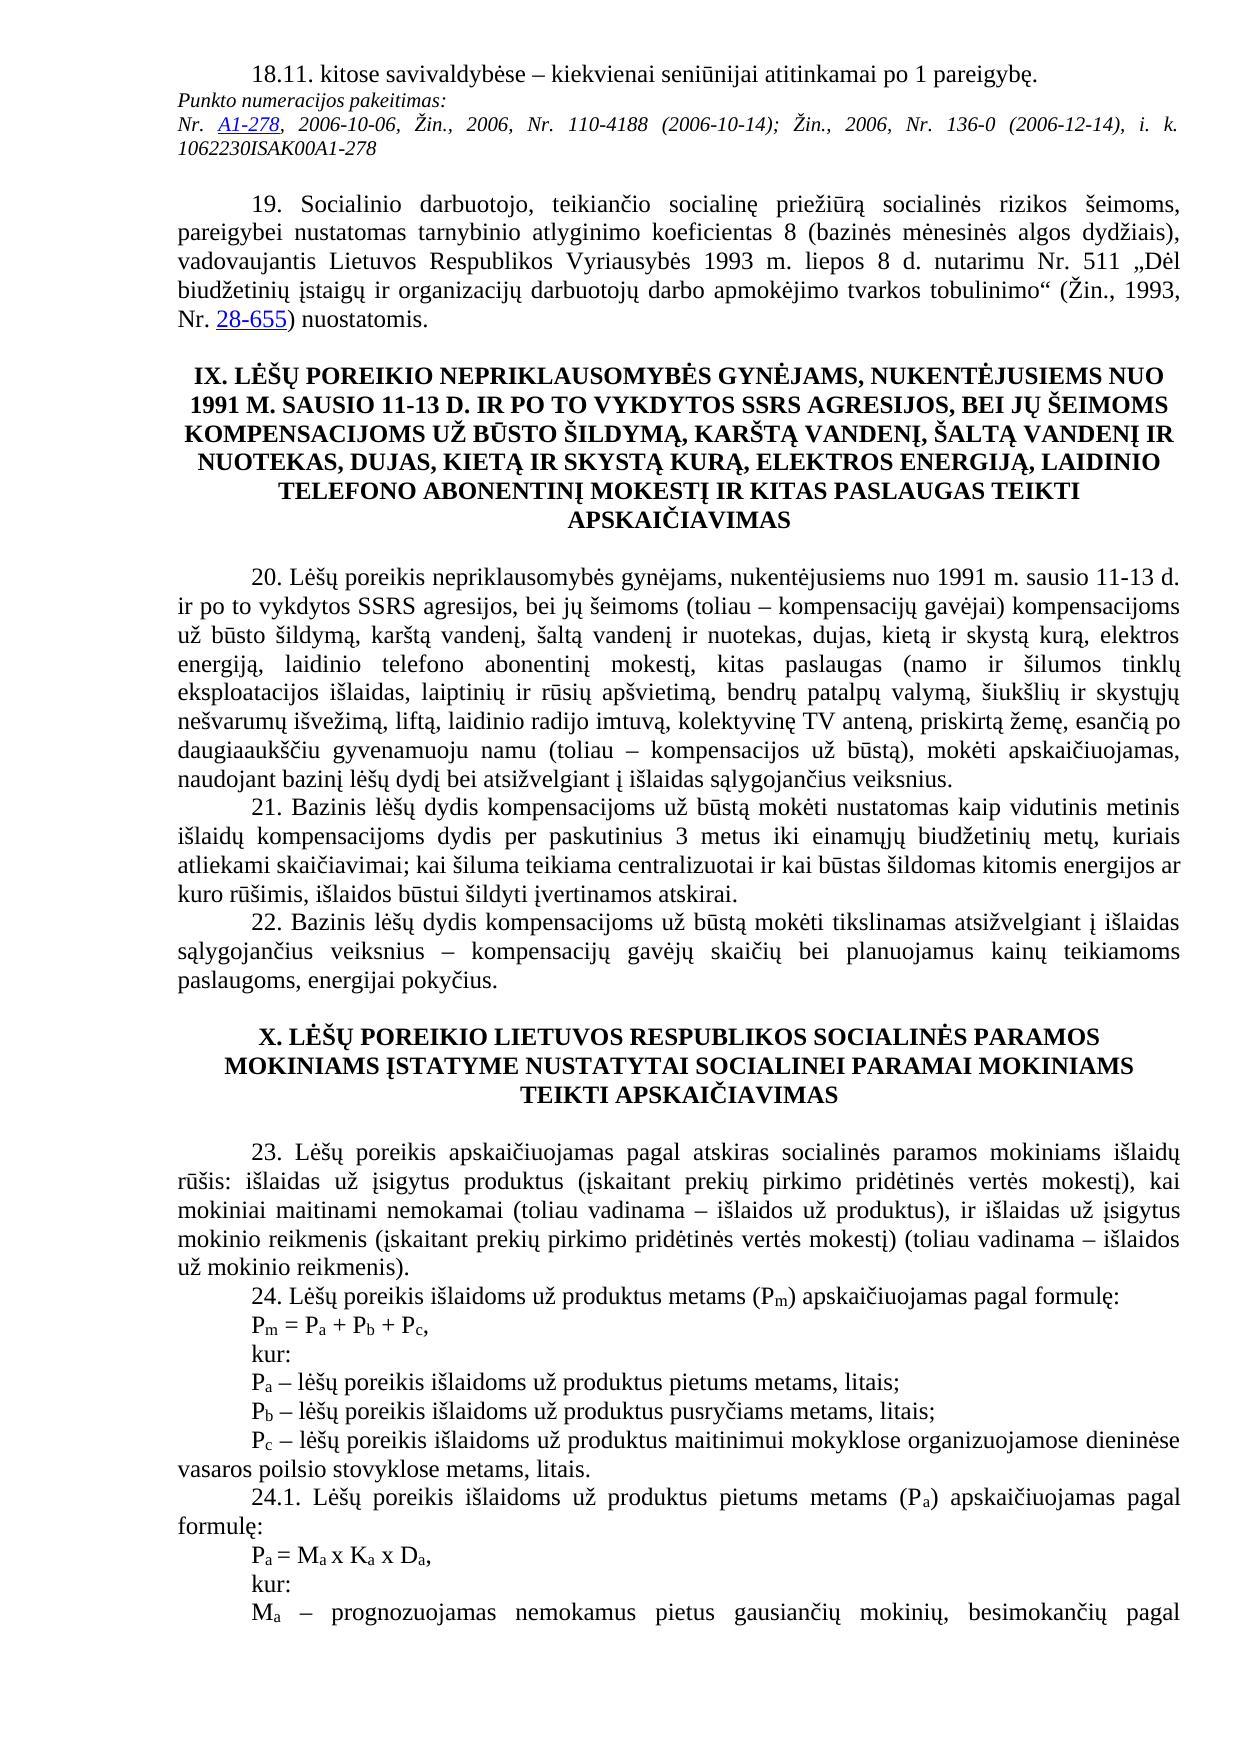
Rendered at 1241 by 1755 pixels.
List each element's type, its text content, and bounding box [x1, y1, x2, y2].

text Pb – lėšų poreikis išlaidoms už produktus pusryčiams metams, litais; [177, 1396, 1181, 1425]
text 20. Lėšų poreikis nepriklausomybės gynėjams, nukentėjusiems nuo 1991 m. sausio 11-13 d. ir po to vykdytos SSRS agresijos, bei jų šeimoms (toliau – kompensacijų gavėjai) kompensacijoms už būsto šildymą, karštą vandenį, šaltą vandenį ir nuotekas, dujas, kietą ir skystą kurą, elektros energiją, laidinio telefono abonentinį mokestį, kitas paslaugas (namo ir šilumos tinklų eksploatacijos išlaidas, laiptinių ir rūsių apšvietimą, bendrų patalpų valymą, šiukšlių ir skystųjų nešvarumų išvežimą, liftą, laidinio radijo imtuvą, kolektyvinę TV anteną, priskirtą žemę, esančią po daugiaaukščiu gyvenamuoju namu (toliau – kompensacijos už būstą), mokėti apskaičiuojamas, naudojant bazinį lėšų dydį bei atsižvelgiant į išlaidas sąlygojančius veiksnius. [177, 562, 1181, 792]
text 22. Bazinis lėšų dydis kompensacijoms už būstą mokėti tikslinamas atsižvelgiant į išlaidas sąlygojančius veiksnius – kompensacijų gavėjų skaičių bei planuojamus kainų teikiamoms paslaugoms, energijai pokyčius. [177, 907, 1181, 994]
text 23. Lėšų poreikis apskaičiuojamas pagal atskiras socialinės paramos mokiniams išlaidų rūšis: išlaidas už įsigytus produktus (įskaitant prekių pirkimo pridėtinės vertės mokestį), kai mokiniai maitinami nemokamai (toliau vadinama – išlaidos už produktus), ir išlaidas už įsigytus mokinio reikmenis (įskaitant prekių pirkimo pridėtinės vertės mokestį) (toliau vadinama – išlaidos už mokinio reikmenis). [177, 1137, 1181, 1281]
text 18.11. kitose savivaldybėse – kiekvienai seniūnijai atitinkamai po 1 pareigybę. [177, 59, 1181, 88]
text Pa = Ma x Ka x Da, [177, 1540, 1181, 1569]
text IX. LĖŠŲ POREIKIO NEPRIKLAUSOMYBĖS GYNĖJAMS, NUKENTĖJUSIEMS NUO 1991 M. SAUSIO 11-13 D. IR PO TO VYKDYTOS SSRS AGRESIJOS, BEI JŲ ŠEIMOMS KOMPENSACIJOMS UŽ BŪSTO ŠILDYMĄ, KARŠTĄ VANDENĮ, ŠALTĄ VANDENĮ IR NUOTEKAS, DUJAS, KIETĄ IR SKYSTĄ KURĄ, ELEKTROS ENERGIJĄ, LAIDINIO TELEFONO ABONENTINĮ MOKESTĮ IR KITAS PASLAUGAS TEIKTI APSKAIČIAVIMAS [177, 361, 1181, 534]
text 19. Socialinio darbuotojo, teikiančio socialinę priežiūrą socialinės rizikos šeimoms, pareigybei nustatomas tarnybinio atlyginimo koeficientas 8 (bazinės mėnesinės algos dydžiais), vadovaujantis Lietuvos Respublikos Vyriausybės 1993 m. liepos 8 d. nutarimu Nr. 511 „Dėl biudžetinių įstaigų ir organizacijų darbuotojų darbo apmokėjimo tvarkos tobulinimo“ (Žin., 1993, Nr. 28-655) nuostatomis. [177, 189, 1181, 332]
text Pa – lėšų poreikis išlaidoms už produktus pietums metams, litais; [177, 1367, 1181, 1396]
text 24. Lėšų poreikis išlaidoms už produktus metams (Pm) apskaičiuojamas pagal formulę: [177, 1281, 1181, 1310]
text Ma – prognozuojamas nemokamus pietus gausiančių mokinių, besimokančių pagal [177, 1597, 1181, 1626]
text 24.1. Lėšų poreikis išlaidoms už produktus pietums metams (Pa) apskaičiuojamas pagal formulę: [177, 1482, 1181, 1540]
text Pm = Pa + Pb + Pc, [177, 1310, 1181, 1339]
text X. LĖŠŲ POREIKIO LIETUVOS RESPUBLIKOS SOCIALINĖS PARAMOS MOKINIAMS ĮSTATYME NUSTATYTAI SOCIALINEI PARAMAI MOKINIAMS TEIKTI APSKAIČIAVIMAS [177, 1022, 1181, 1109]
text kur: [177, 1339, 1181, 1367]
text 21. Bazinis lėšų dydis kompensacijoms už būstą mokėti nustatomas kaip vidutinis metinis išlaidų kompensacijoms dydis per paskutinius 3 metus iki einamųjų biudžetinių metų, kuriais atliekami skaičiavimai; kai šiluma teikiama centralizuotai ir kai būstas šildomas kitomis energijos ar kuro rūšimis, išlaidos būstui šildyti įvertinamos atskirai. [177, 792, 1181, 907]
text Punkto numeracijos pakeitimas: [177, 88, 1181, 112]
text Nr. A1-278, 2006-10-06, Žin., 2006, Nr. 110-4188 (2006-10-14); Žin., 2006, Nr. 136-0 (2006-12-14), i. k. 1062230ISAK00A1-278 [177, 112, 1181, 160]
text Pc – lėšų poreikis išlaidoms už produktus maitinimui mokyklose organizuojamose dieninėse vasaros poilsio stovyklose metams, litais. [177, 1425, 1181, 1482]
text kur: [177, 1569, 1181, 1597]
